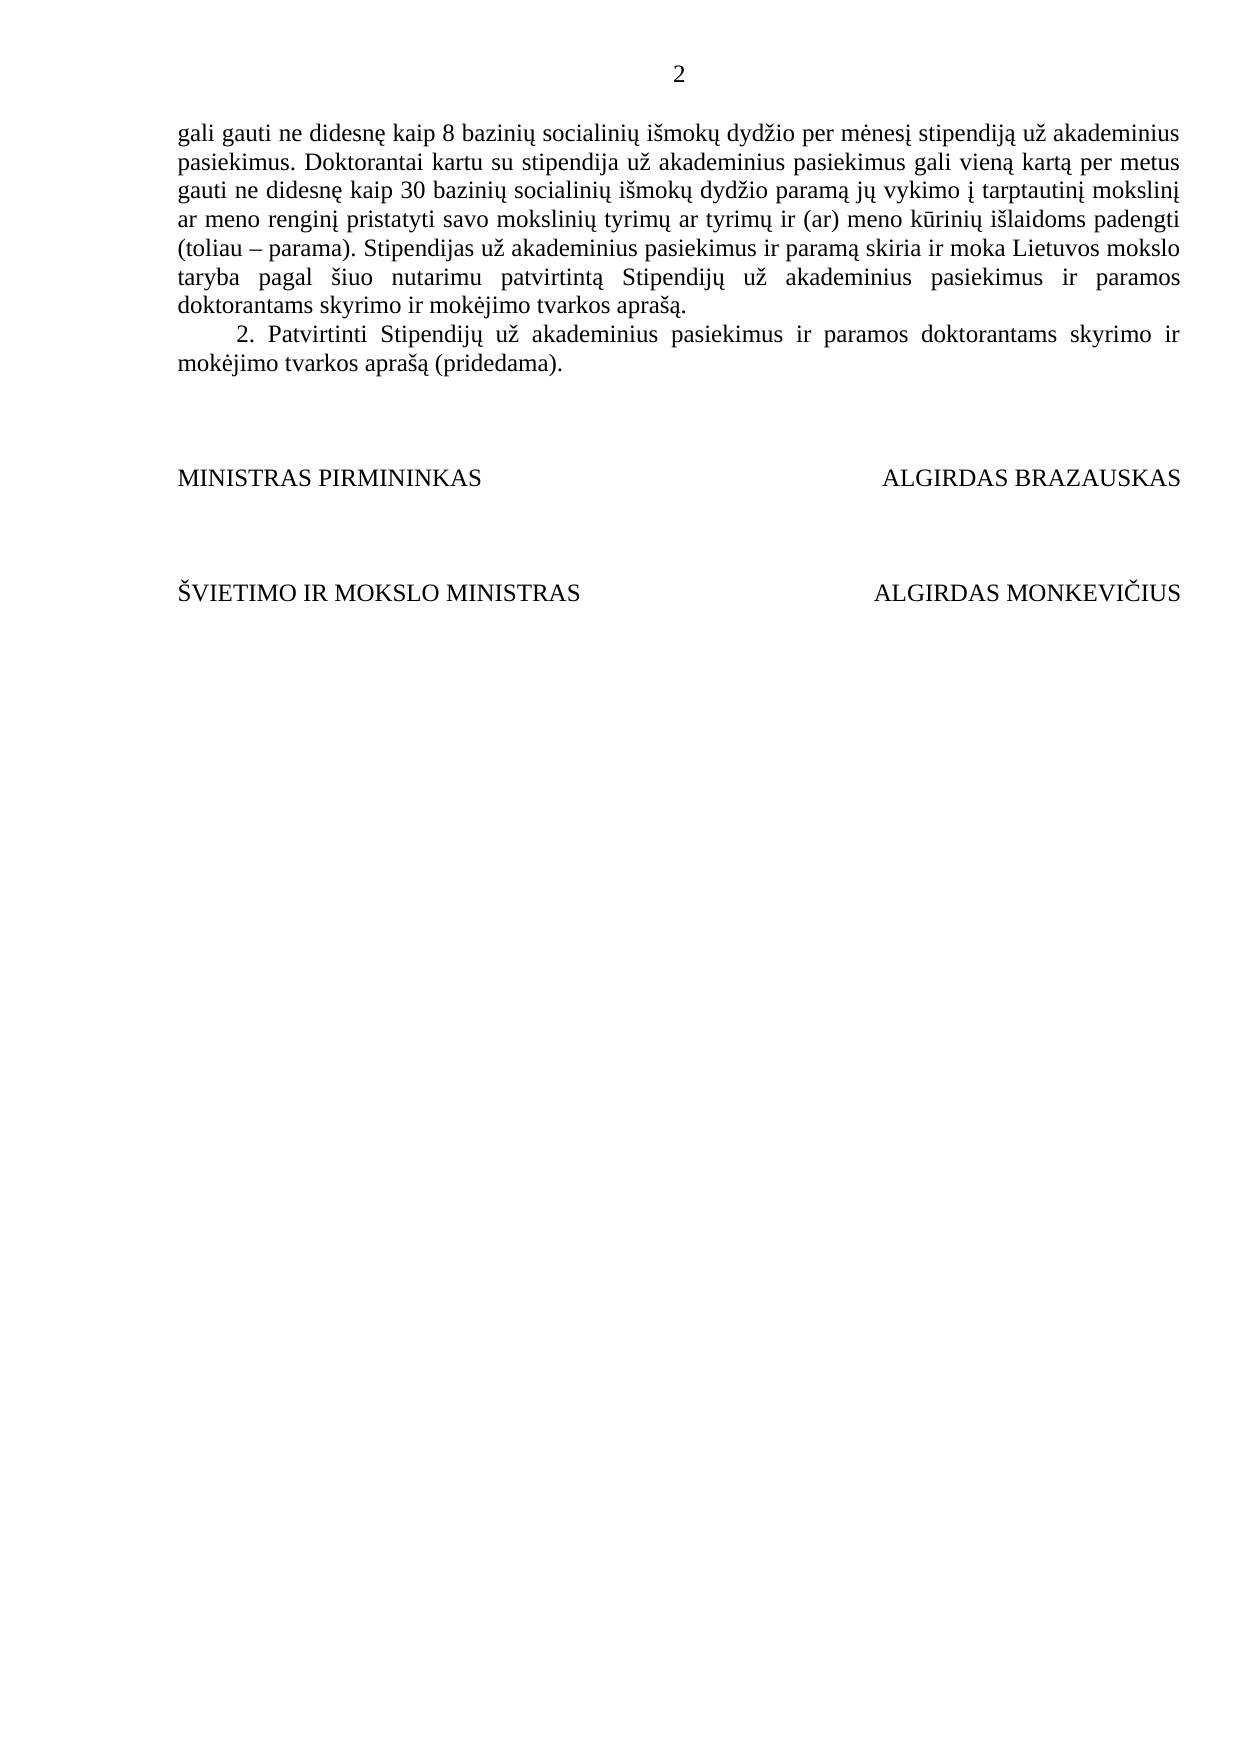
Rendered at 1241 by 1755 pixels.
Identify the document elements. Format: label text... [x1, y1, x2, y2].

text gali gauti ne didesnę kaip 8 bazinių socialinių išmokų dydžio per mėnesį stipendiją už akademinius pasiekimus. Doktorantai kartu su stipendija už akademinius pasiekimus gali vieną kartą per metus gauti ne didesnę kaip 30 bazinių socialinių išmokų dydžio paramą jų vykimo į tarptautinį mokslinį ar meno renginį pristatyti savo mokslinių tyrimų ar tyrimų ir (ar) meno kūrinių išlaidoms padengti (toliau – parama). Stipendijas už akademinius pasiekimus ir paramą skiria ir moka Lietuvos mokslo taryba pagal šiuo nutarimu patvirtintą Stipendijų už akademinius pasiekimus ir paramos doktorantams skyrimo ir mokėjimo tvarkos aprašą. [177, 118, 1181, 319]
text 2. Patvirtinti Stipendijų už akademinius pasiekimus ir paramos doktorantams skyrimo ir mokėjimo tvarkos aprašą (pridedama). [177, 319, 1181, 377]
text ŠVIETIMO IR MOKSLO MINISTRAS ALGIRDAS MONKEVIČIUS [177, 578, 1181, 607]
text MINISTRAS PIRMININKAS ALGIRDAS BRAZAUSKAS [177, 463, 1181, 492]
